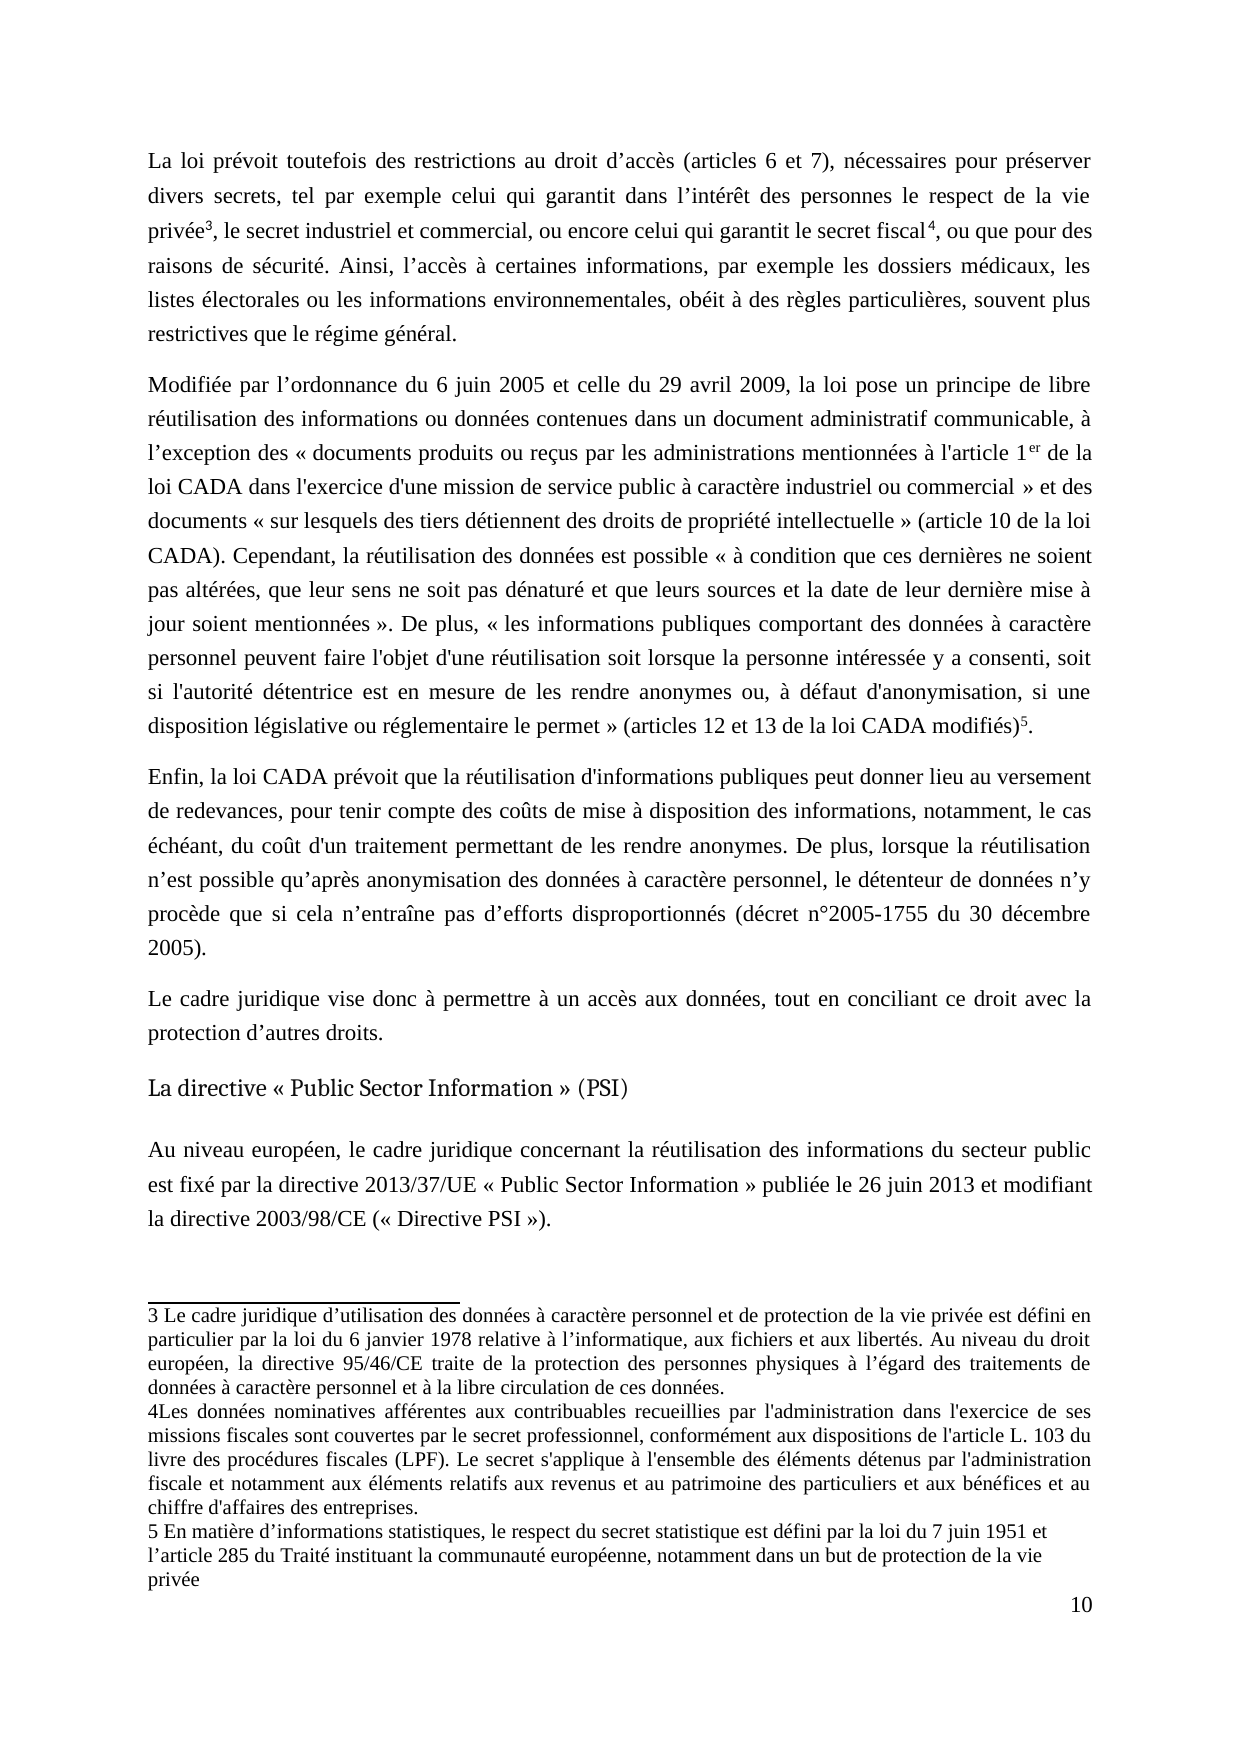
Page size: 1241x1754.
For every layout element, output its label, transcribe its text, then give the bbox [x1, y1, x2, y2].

text Le cadre juridique d’utilisation des données à caractère personnel et de protection de la vie privée est défini en particulier par la loi du 6 janvier 1978 relative à l’informatique, aux fichiers et aux libertés. Au niveau du droit européen, la directive 95/46/CE traite de la protection des personnes physiques à l’égard des traitements de données à caractère personnel et à la libre circulation de ces données. [148, 1303, 1093, 1399]
text Enfin, la loi CADA prévoit que la réutilisation d'informations publiques peut donner lieu au versement de redevances, pour tenir compte des coûts de mise à disposition des informations, notamment, le cas échéant, du coût d'un traitement permettant de les rendre anonymes. De plus, lorsque la réutilisation n’est possible qu’après anonymisation des données à caractère personnel, le détenteur de données n’y procède que si cela n’entraîne pas d’efforts disproportionnés (décret n°2005-1755 du 30 décembre 2005). [148, 763, 1093, 961]
text Les données nominatives afférentes aux contribuables recueillies par l'administration dans l'exercice de ses missions fiscales sont couvertes par le secret professionnel, conformément aux dispositions de l'article L. 103 du livre des procédures fiscales (LPF). Le secret s'applique à l'ensemble des éléments détenus par l'administration fiscale et notamment aux éléments relatifs aux revenus et au patrimoine des particuliers et aux bénéfices et au chiffre d'affaires des entreprises. [148, 1399, 1093, 1519]
text Le cadre juridique vise donc à permettre à un accès aux données, tout en conciliant ce droit avec la protection d’autres droits. [148, 985, 1093, 1046]
text Modifiée par l’ordonnance du 6 juin 2005 et celle du 29 avril 2009, la loi pose un principe de libre réutilisation des informations ou données contenues dans un document administratif communicable, à l’exception des « documents produits ou reçus par les administrations mentionnées à l'article 1er de la loi CADA dans l'exercice d'une mission de service public à caractère industriel ou commercial » et des documents « sur lesquels des tiers détiennent des droits de propriété intellectuelle » (article 10 de la loi CADA). Cependant, la réutilisation des données est possible « à condition que ces dernières ne soient pas altérées, que leur sens ne soit pas dénaturé et que leurs sources et la date de leur dernière mise à jour soient mentionnées ». De plus, « les informations publiques comportant des données à caractère personnel peuvent faire l'objet d'une réutilisation soit lorsque la personne intéressée y a consenti, soit si l'autorité détentrice est en mesure de les rendre anonymes ou, à défaut d'anonymisation, si une disposition législative ou réglementaire le permet » (articles 12 et 13 de la loi CADA modifiés). [148, 371, 1093, 739]
text La loi prévoit toutefois des restrictions au droit d’accès (articles 6 et 7), nécessaires pour préserver divers secrets, tel par exemple celui qui garantit dans l’intérêt des personnes le respect de la vie privée, le secret industriel et commercial, ou encore celui qui garantit le secret fiscal, ou que pour des raisons de sécurité. Ainsi, l’accès à certaines informations, par exemple les dossiers médicaux, les listes électorales ou les informations environnementales, obéit à des règles particulières, souvent plus restrictives que le régime général. [148, 148, 1093, 346]
text Au niveau européen, le cadre juridique concernant la réutilisation des informations du secteur public est fixé par la directive 2013/37/UE « Public Sector Information » publiée le 26 juin 2013 et modifiant la directive 2003/98/CE (« Directive PSI »). [148, 1137, 1093, 1231]
subtitle La directive « Public Sector Information » (PSI) [148, 1074, 1093, 1103]
text En matière d’informations statistiques, le respect du secret statistique est défini par la loi du 7 juin 1951 et l’article 285 du Traité instituant la communauté européenne, notamment dans un but de protection de la vie privée [148, 1519, 1093, 1591]
